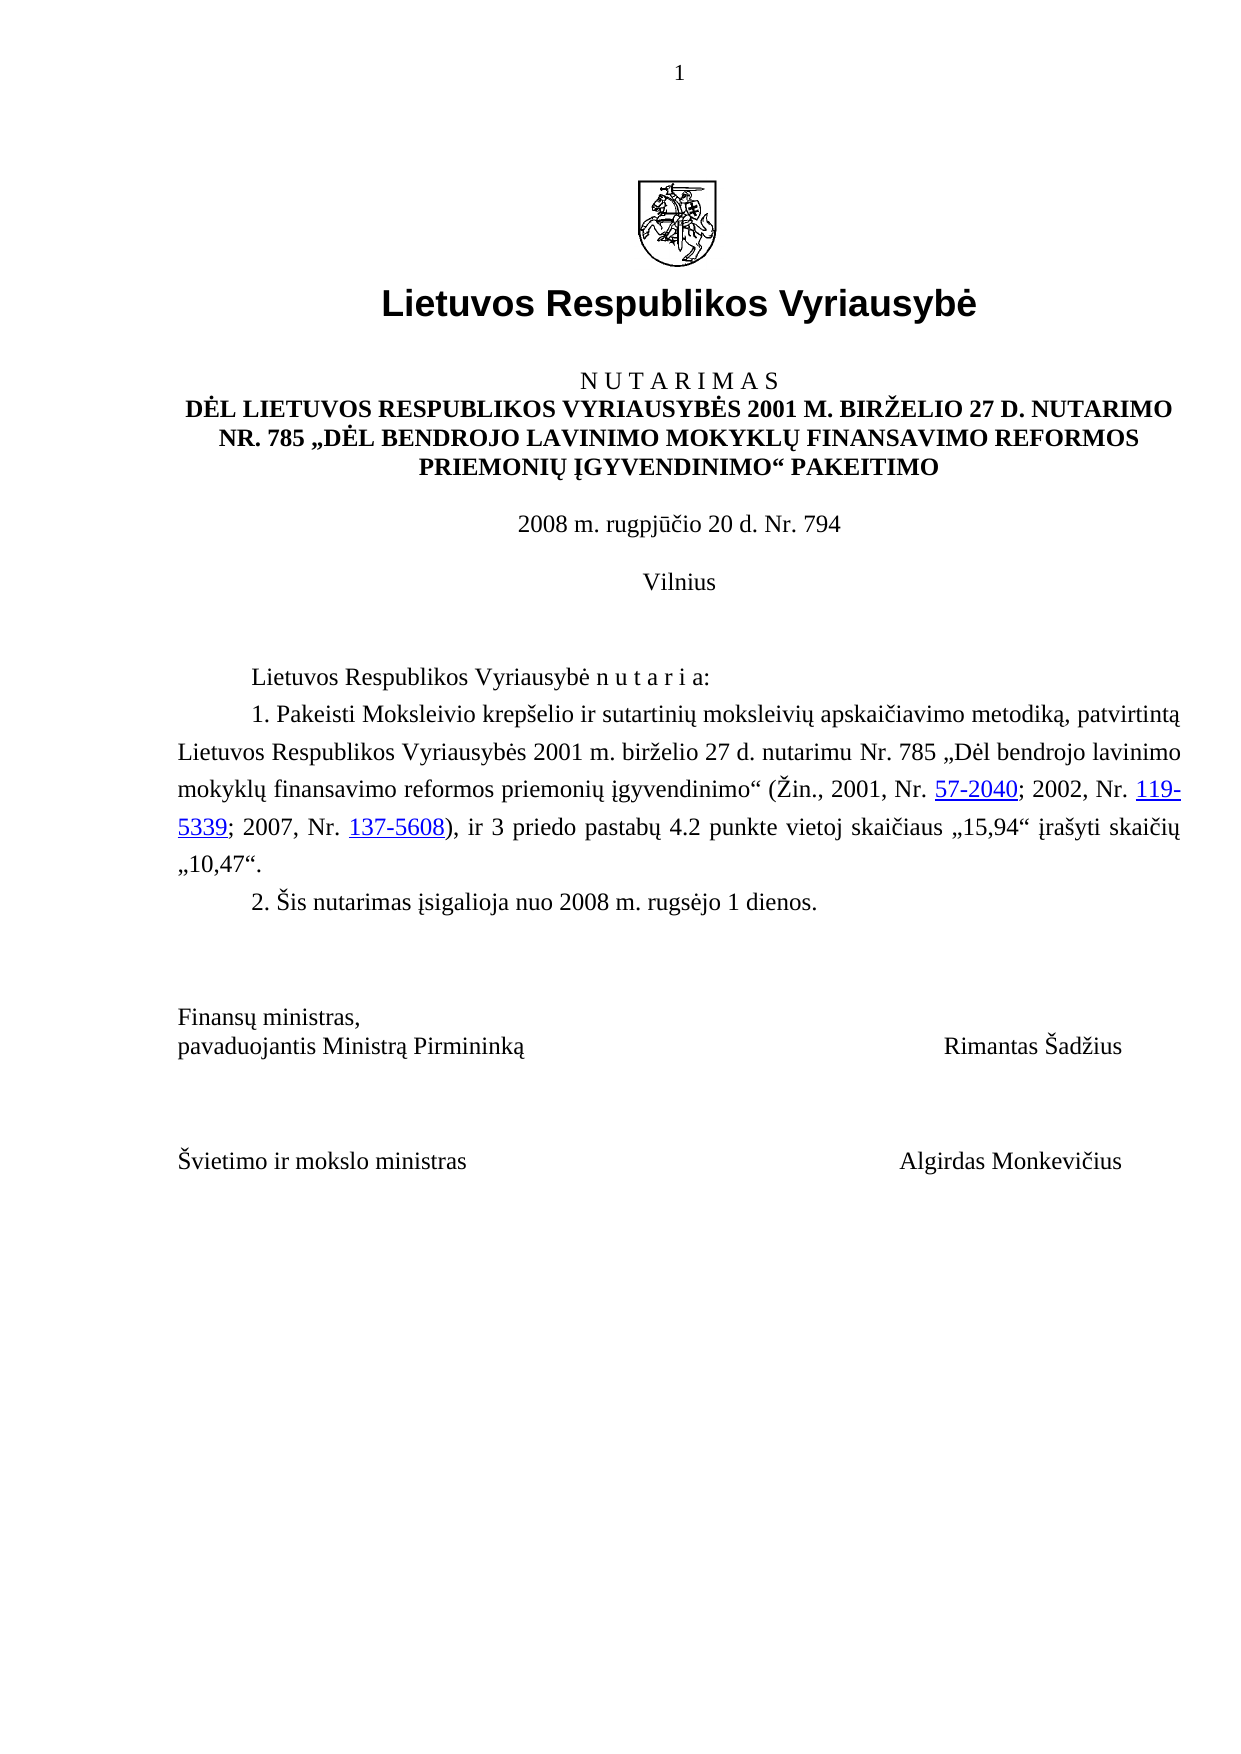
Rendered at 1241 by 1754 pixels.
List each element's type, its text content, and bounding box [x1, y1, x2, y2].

text DĖL LIETUVOS RESPUBLIKOS VYRIAUSYBĖS 2001 M. BIRŽELIO 27 D. NUTARIMO NR. 785 „DĖL BENDROJO LAVINIMO MOKYKLŲ FINANSAVIMO REFORMOS PRIEMONIŲ ĮGYVENDINIMO“ PAKEITIMO [177, 394, 1181, 481]
text 2. Šis nutarimas įsigalioja nuo 2008 m. rugsėjo 1 dienos. [177, 878, 1181, 916]
text 1. Pakeisti Moksleivio krepšelio ir sutartinių moksleivių apskaičiavimo metodiką, patvirtintą Lietuvos Respublikos Vyriausybės 2001 m. birželio 27 d. nutarimu Nr. 785 „Dėl bendrojo lavinimo mokyklų finansavimo reformos priemonių įgyvendinimo“ (Žin., 2001, Nr. 57-2040; 2002, Nr. 119-5339; 2007, Nr. 137-5608), ir 3 priedo pastabų 4.2 punkte vietoj skaičiaus „15,94“ įrašyti skaičių „10,47“. [177, 691, 1181, 878]
text Vilnius [177, 567, 1181, 596]
text Lietuvos Respublikos Vyriausybė [177, 281, 1181, 324]
text NUTARIMAS [177, 366, 1181, 394]
text Finansų ministras, [177, 1002, 1181, 1031]
text Švietimo ir mokslo ministras Algirdas Monkevičius [177, 1146, 1181, 1174]
text pavaduojantis Ministrą Pirmininką Rimantas Šadžius [177, 1031, 1181, 1059]
text 2008 m. rugpjūčio 20 d. Nr. 794 [177, 509, 1181, 538]
text Lietuvos Respublikos Vyriausybė nutaria: [177, 653, 1181, 691]
